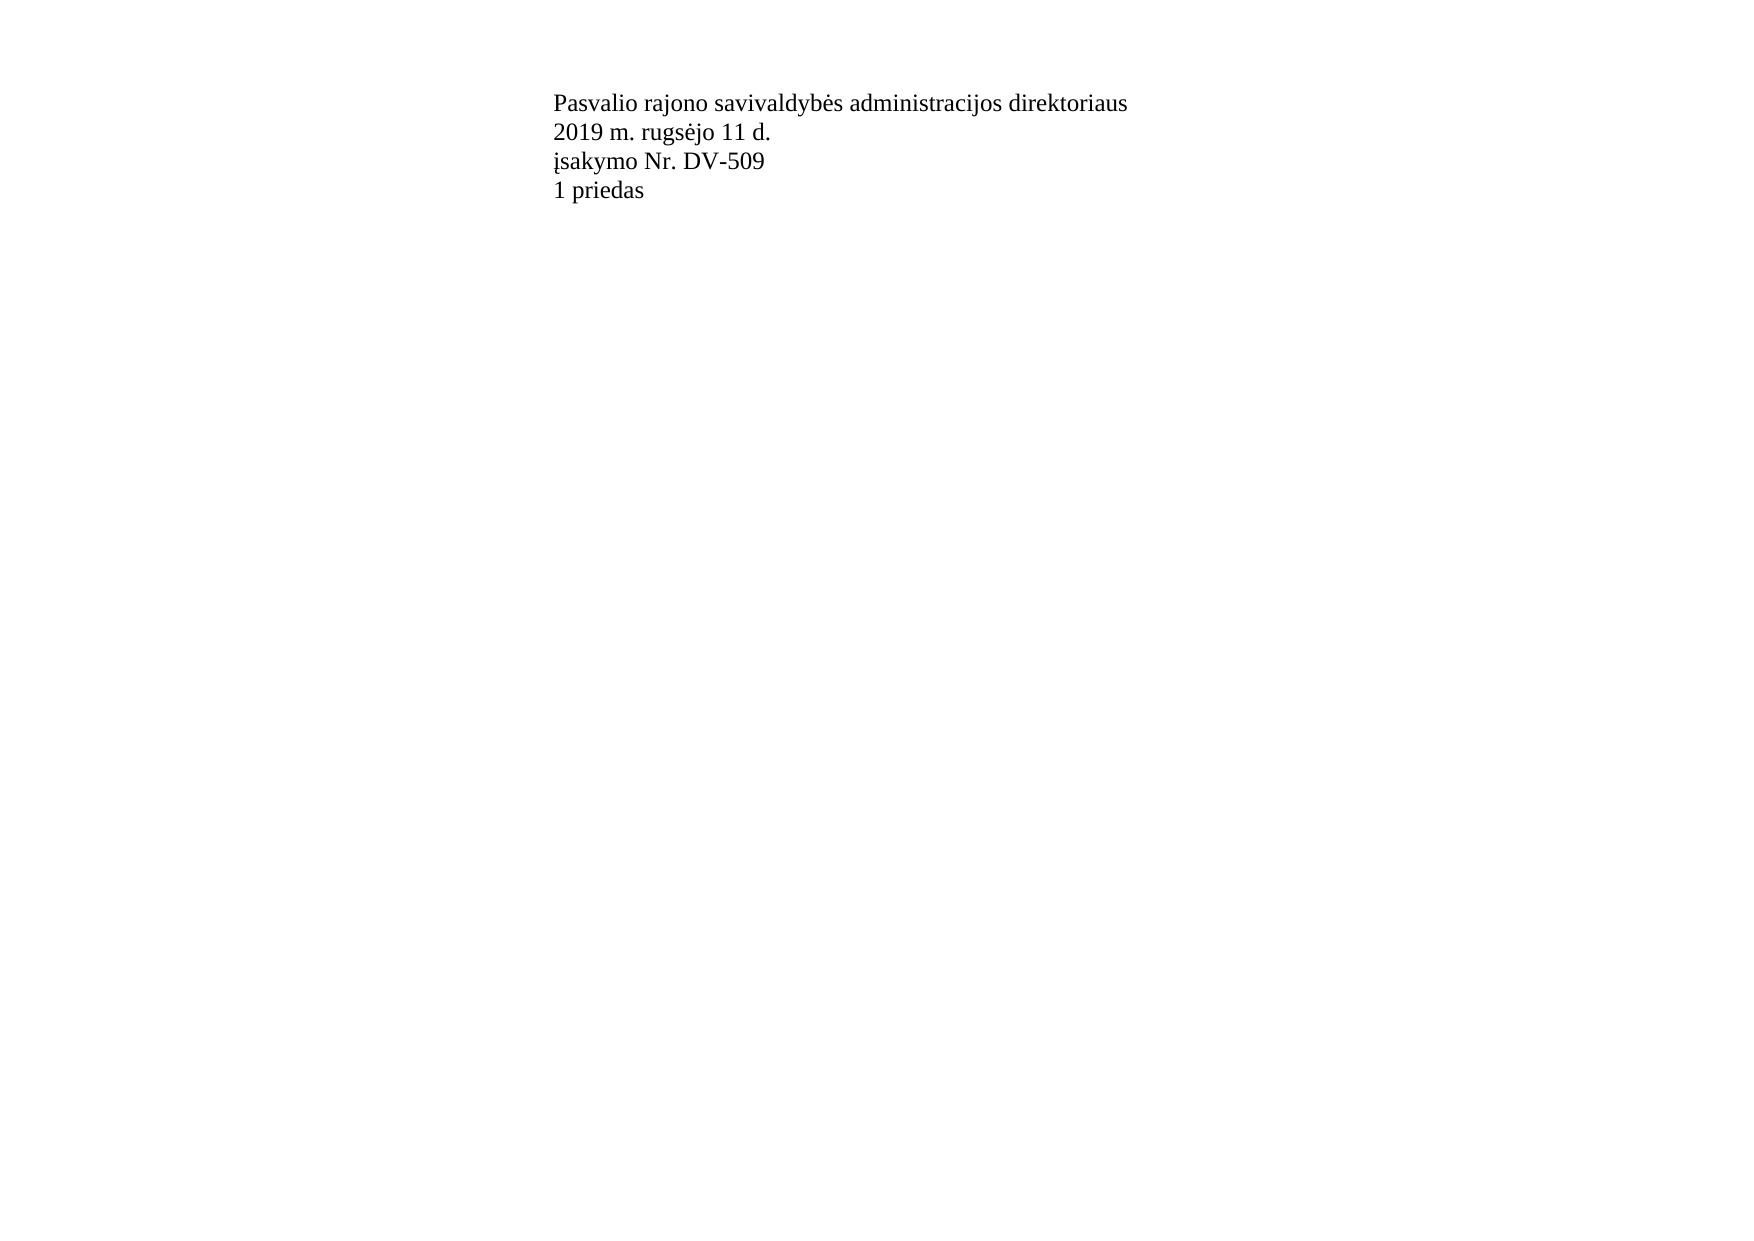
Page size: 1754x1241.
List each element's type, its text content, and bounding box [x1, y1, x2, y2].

table_header Pasvalio rajono savivaldybės administracijos direktoriaus 2019 m. rugsėjo 11 d. įsakymo Nr. DV-509 1 priedas [542, 89, 1142, 232]
table_header [118, 89, 542, 232]
